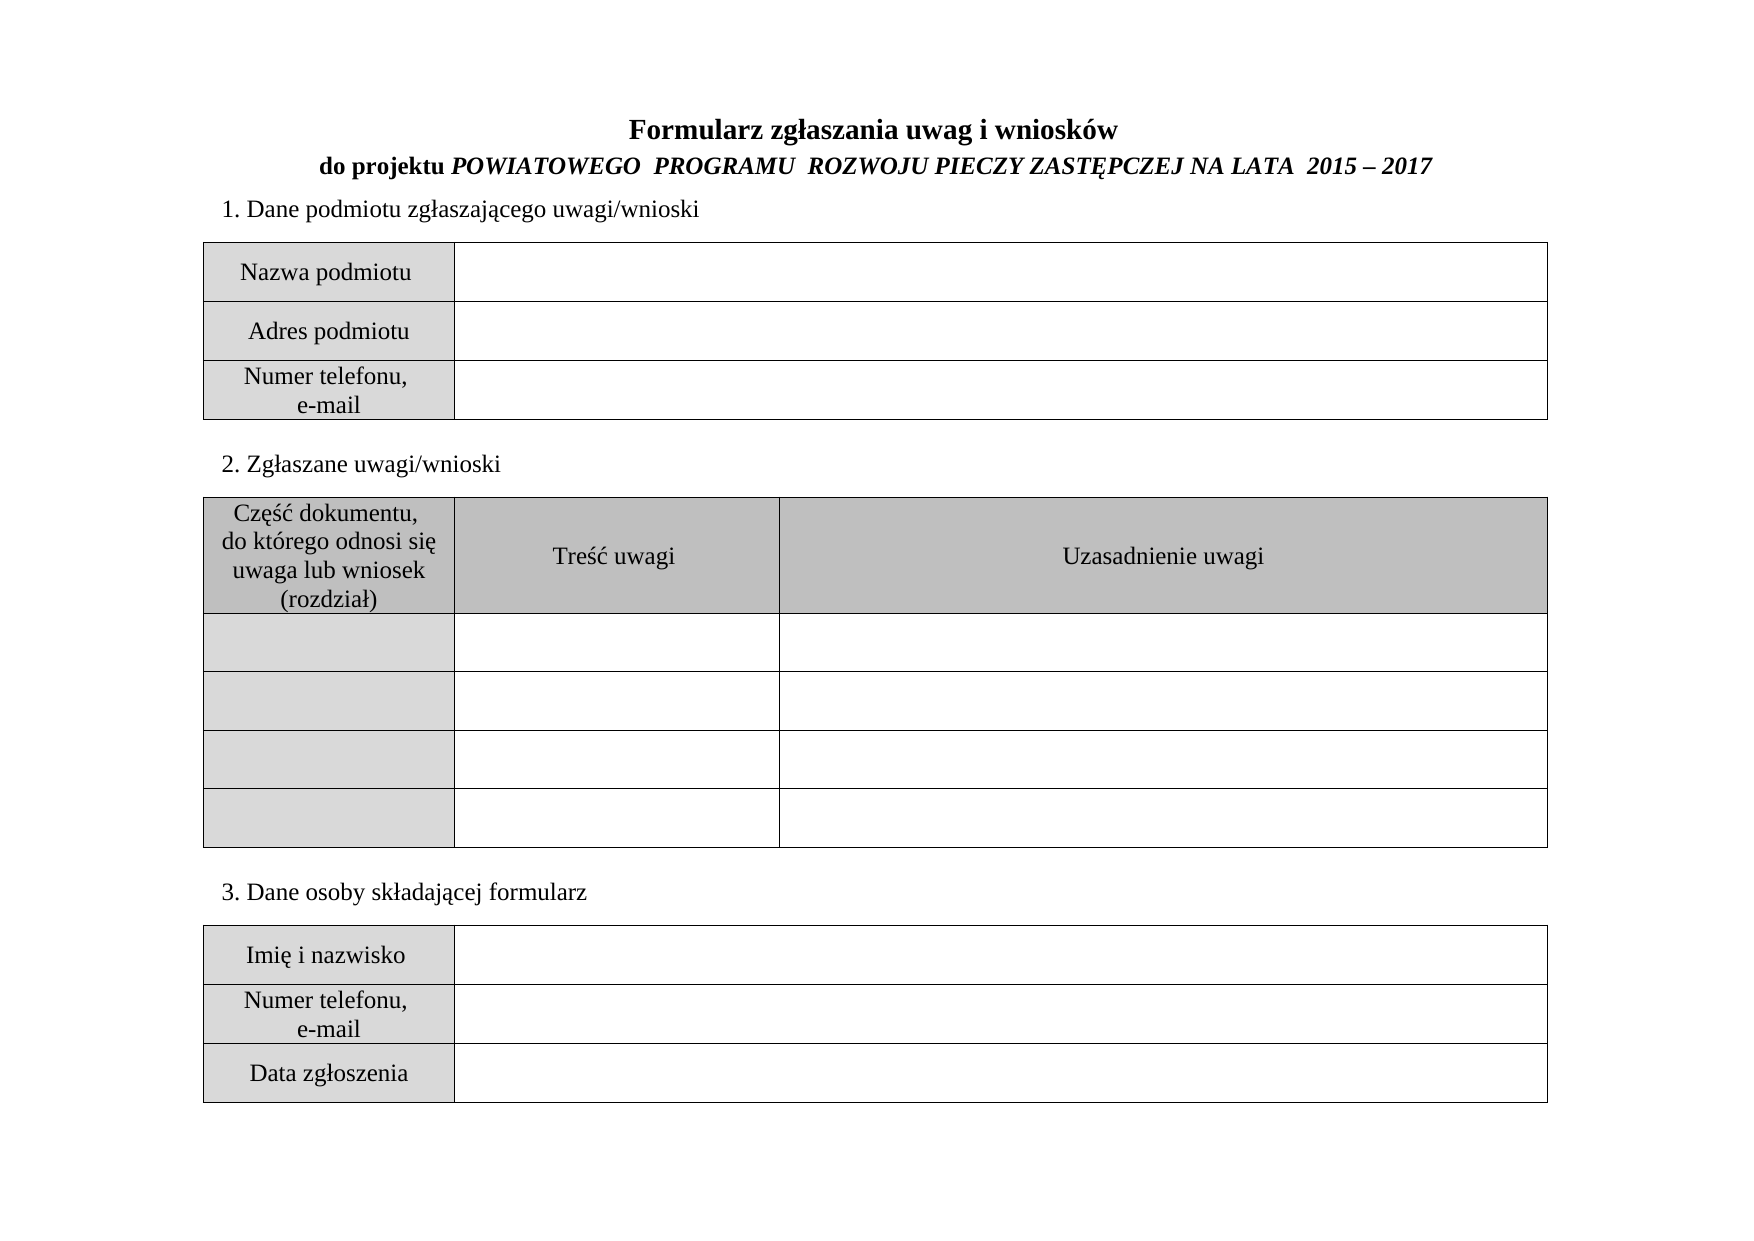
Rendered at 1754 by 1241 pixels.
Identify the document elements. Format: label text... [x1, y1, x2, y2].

table_cell [455, 672, 779, 730]
table_cell [204, 731, 454, 788]
table_cell [455, 985, 1547, 1043]
table_cell [780, 789, 1547, 847]
text 1. Dane podmiotu zgłaszającego uwagi/wnioski [148, 194, 1606, 223]
table_cell [455, 731, 779, 788]
table_cell [780, 672, 1547, 730]
table_header [455, 926, 1547, 984]
table_header Nazwa podmiotu [204, 243, 454, 301]
text 3. Dane osoby składającej formularz [148, 877, 1606, 905]
table_cell [780, 731, 1547, 788]
table_cell [455, 1044, 1547, 1102]
table_cell [204, 672, 454, 730]
table_cell [455, 302, 1547, 360]
table_header Imię i nazwisko [204, 926, 454, 984]
table_cell [204, 789, 454, 847]
table_header [455, 243, 1547, 301]
table_cell [780, 614, 1547, 671]
table_cell Numer telefonu, e-mail [204, 985, 454, 1043]
table_cell [455, 614, 779, 671]
table_cell Numer telefonu, e-mail [204, 361, 454, 419]
table_cell [204, 614, 454, 671]
text 2. Zgłaszane uwagi/wnioski [148, 449, 1606, 477]
table_cell Data zgłoszenia [204, 1044, 454, 1102]
table_header Treść uwagi [455, 498, 779, 613]
text do projektu POWIATOWEGO PROGRAMU ROZWOJU PIECZY ZASTĘPCZEJ NA LATA 2015 – 2017 [148, 151, 1606, 179]
table_header Część dokumentu, do którego odnosi się uwaga lub wniosek (rozdział) [204, 498, 454, 613]
table_header Uzasadnienie uwagi [780, 498, 1547, 613]
table_cell [455, 361, 1547, 419]
table_cell [455, 789, 779, 847]
table_cell Adres podmiotu [204, 302, 454, 360]
text Formularz zgłaszania uwag i wniosków [148, 112, 1606, 146]
